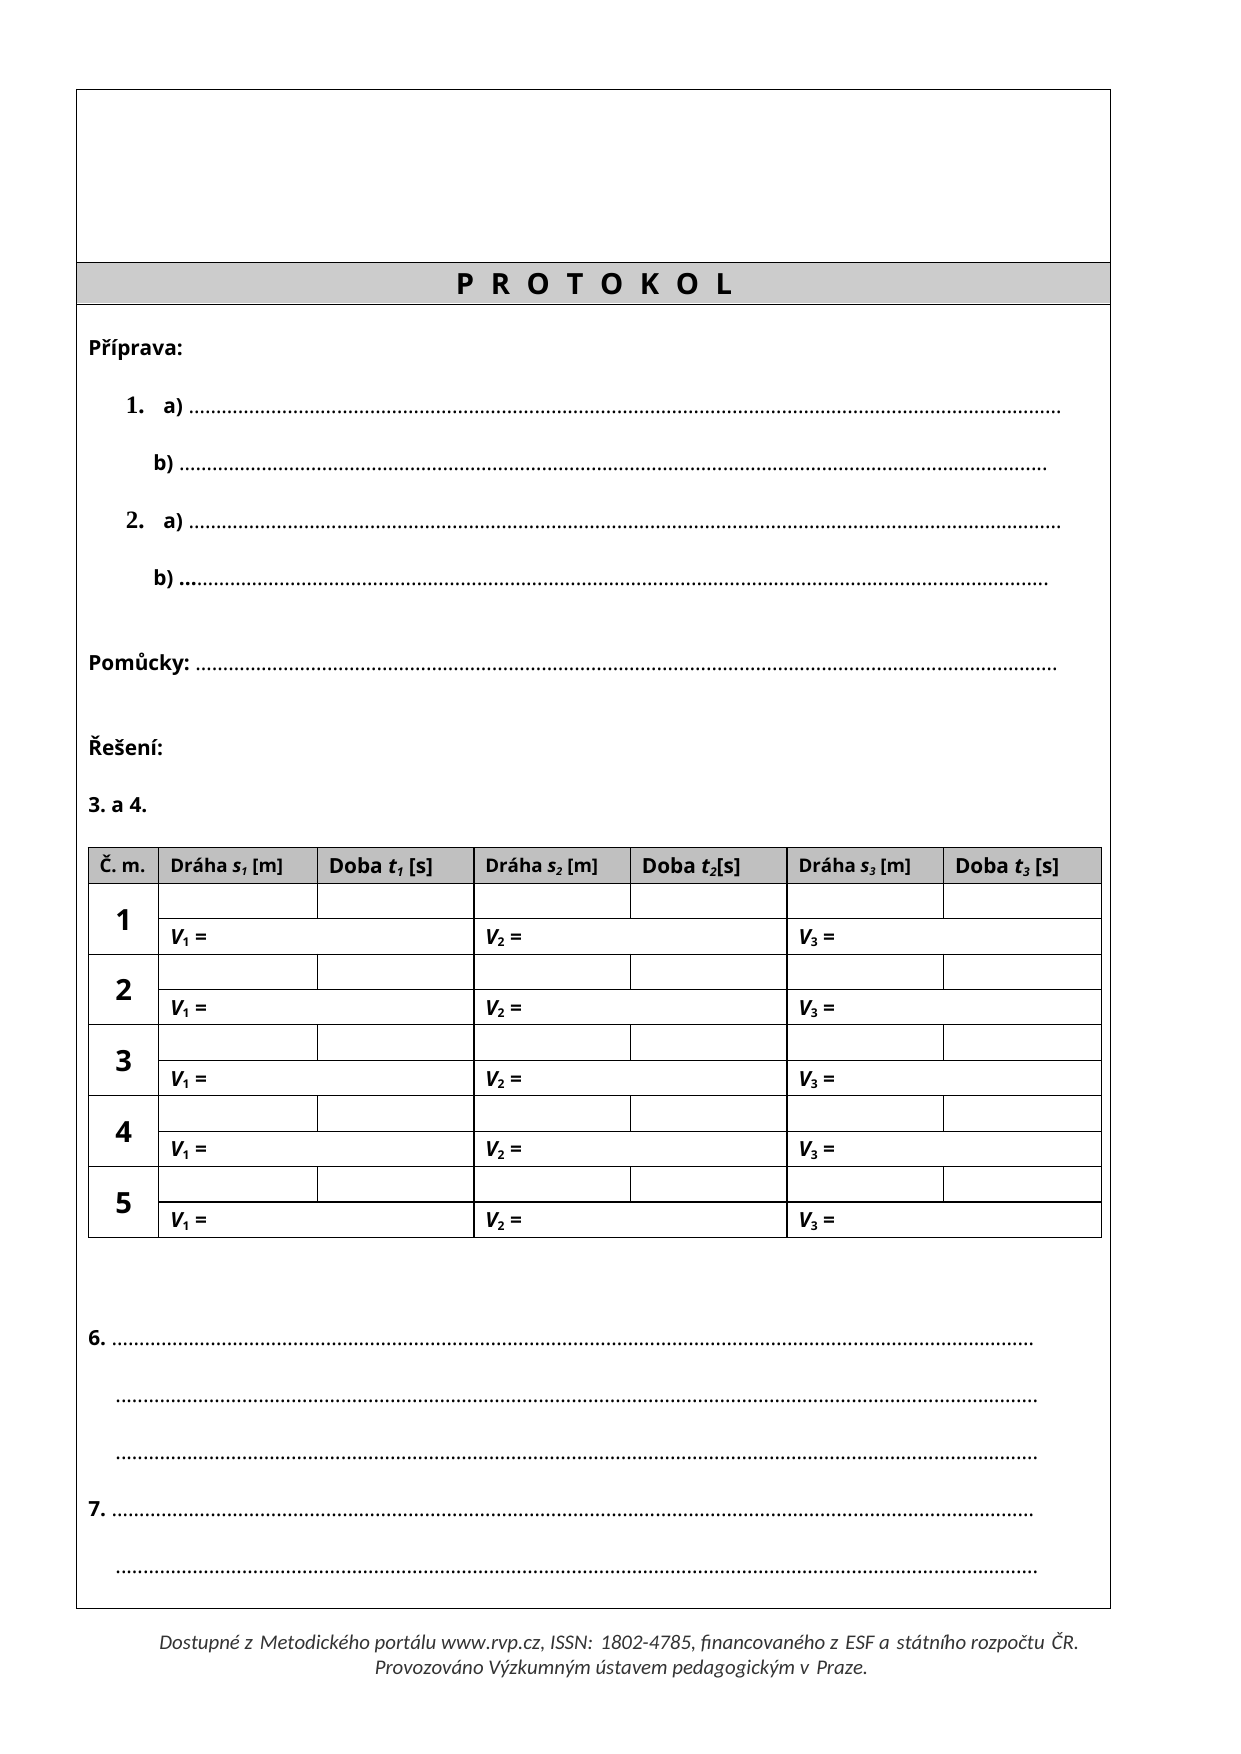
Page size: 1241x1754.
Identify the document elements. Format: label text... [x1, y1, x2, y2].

table_cell [631, 955, 786, 989]
table_header Dráha s1 [m] [159, 848, 317, 883]
table_cell [475, 884, 630, 918]
table_cell V1 = [159, 1061, 473, 1095]
table_cell [944, 955, 1101, 989]
table_cell [944, 1167, 1101, 1201]
table_cell [475, 1167, 630, 1201]
table_cell [788, 1096, 943, 1131]
table_cell [475, 1025, 630, 1060]
table_cell V2 = [475, 1132, 786, 1166]
table_cell [318, 884, 473, 918]
table_cell 2 [89, 955, 158, 1024]
table_cell V3 = [788, 990, 1101, 1024]
table_cell V3 = [788, 1132, 1101, 1166]
table_header Doba t1 [s] [318, 848, 473, 883]
table_header Doba t3 [s] [944, 848, 1101, 883]
table_cell [944, 884, 1101, 918]
table_cell [631, 1025, 786, 1060]
table_cell [159, 1096, 317, 1131]
table_cell [159, 1167, 317, 1201]
table_cell [944, 1096, 1101, 1131]
table_cell V3 = [788, 919, 1101, 953]
table_cell V2 = [475, 1061, 786, 1095]
table_cell [318, 955, 473, 989]
table_cell [318, 1096, 473, 1131]
table_header Dráha s3 [m] [788, 848, 943, 883]
table_cell V2 = [475, 990, 786, 1024]
table_cell [318, 1167, 473, 1201]
table_cell V2 = [475, 919, 786, 953]
table_cell [159, 1025, 317, 1060]
table_cell [159, 884, 317, 918]
table_cell [788, 955, 943, 989]
table_cell [944, 1025, 1101, 1060]
table_header Dráha s2 [m] [475, 848, 630, 883]
table_cell [788, 1167, 943, 1201]
table_cell 4 [89, 1096, 158, 1166]
table_cell V1 = [159, 990, 473, 1024]
table_cell V2 = [475, 1203, 786, 1237]
table_cell 3 [89, 1025, 158, 1095]
table_cell V1 = [159, 1203, 473, 1237]
table_cell [631, 1167, 786, 1201]
table_cell V1 = [159, 1132, 473, 1166]
table_cell V1 = [159, 919, 473, 953]
table_cell [77, 90, 1110, 262]
table_cell V3 = [788, 1203, 1101, 1237]
table_cell [631, 1096, 786, 1131]
table_header Č. m. [89, 848, 158, 883]
table_cell [788, 884, 943, 918]
table_cell Příprava: a) …………………………………………………………………………………………………………………………………………… b) …………………………………………………………………………………………………………………………………........... a) …………………………………………………………………………………………………………………………………………… b) ...………………………………………………………………………………………………………………………………........... Pomůcky: …………………………………………………………………………………………………………………………………………. Řešení: 3. a 4. 6. …………………………………………………………………………………………………………………………………………………… ..…………………………………………………………………………………………………………………………………………………. ..…………………………………………………………………………………………………………………………………………………. 7. …………………………………………………………………………………………………………………………………………………… ..…………………………………………………………………………………………………………………………………………………. [77, 305, 1110, 1608]
table_cell 1 [89, 884, 158, 953]
table_cell [475, 1096, 630, 1131]
table_cell [475, 955, 630, 989]
table_header Doba t2[s] [631, 848, 786, 883]
table_cell PROTOKOL [77, 263, 1110, 303]
table_cell 5 [89, 1167, 158, 1237]
table_cell [159, 955, 317, 989]
table_cell [631, 884, 786, 918]
table_cell [788, 1025, 943, 1060]
table_cell V3 = [788, 1061, 1101, 1095]
table_cell [318, 1025, 473, 1060]
